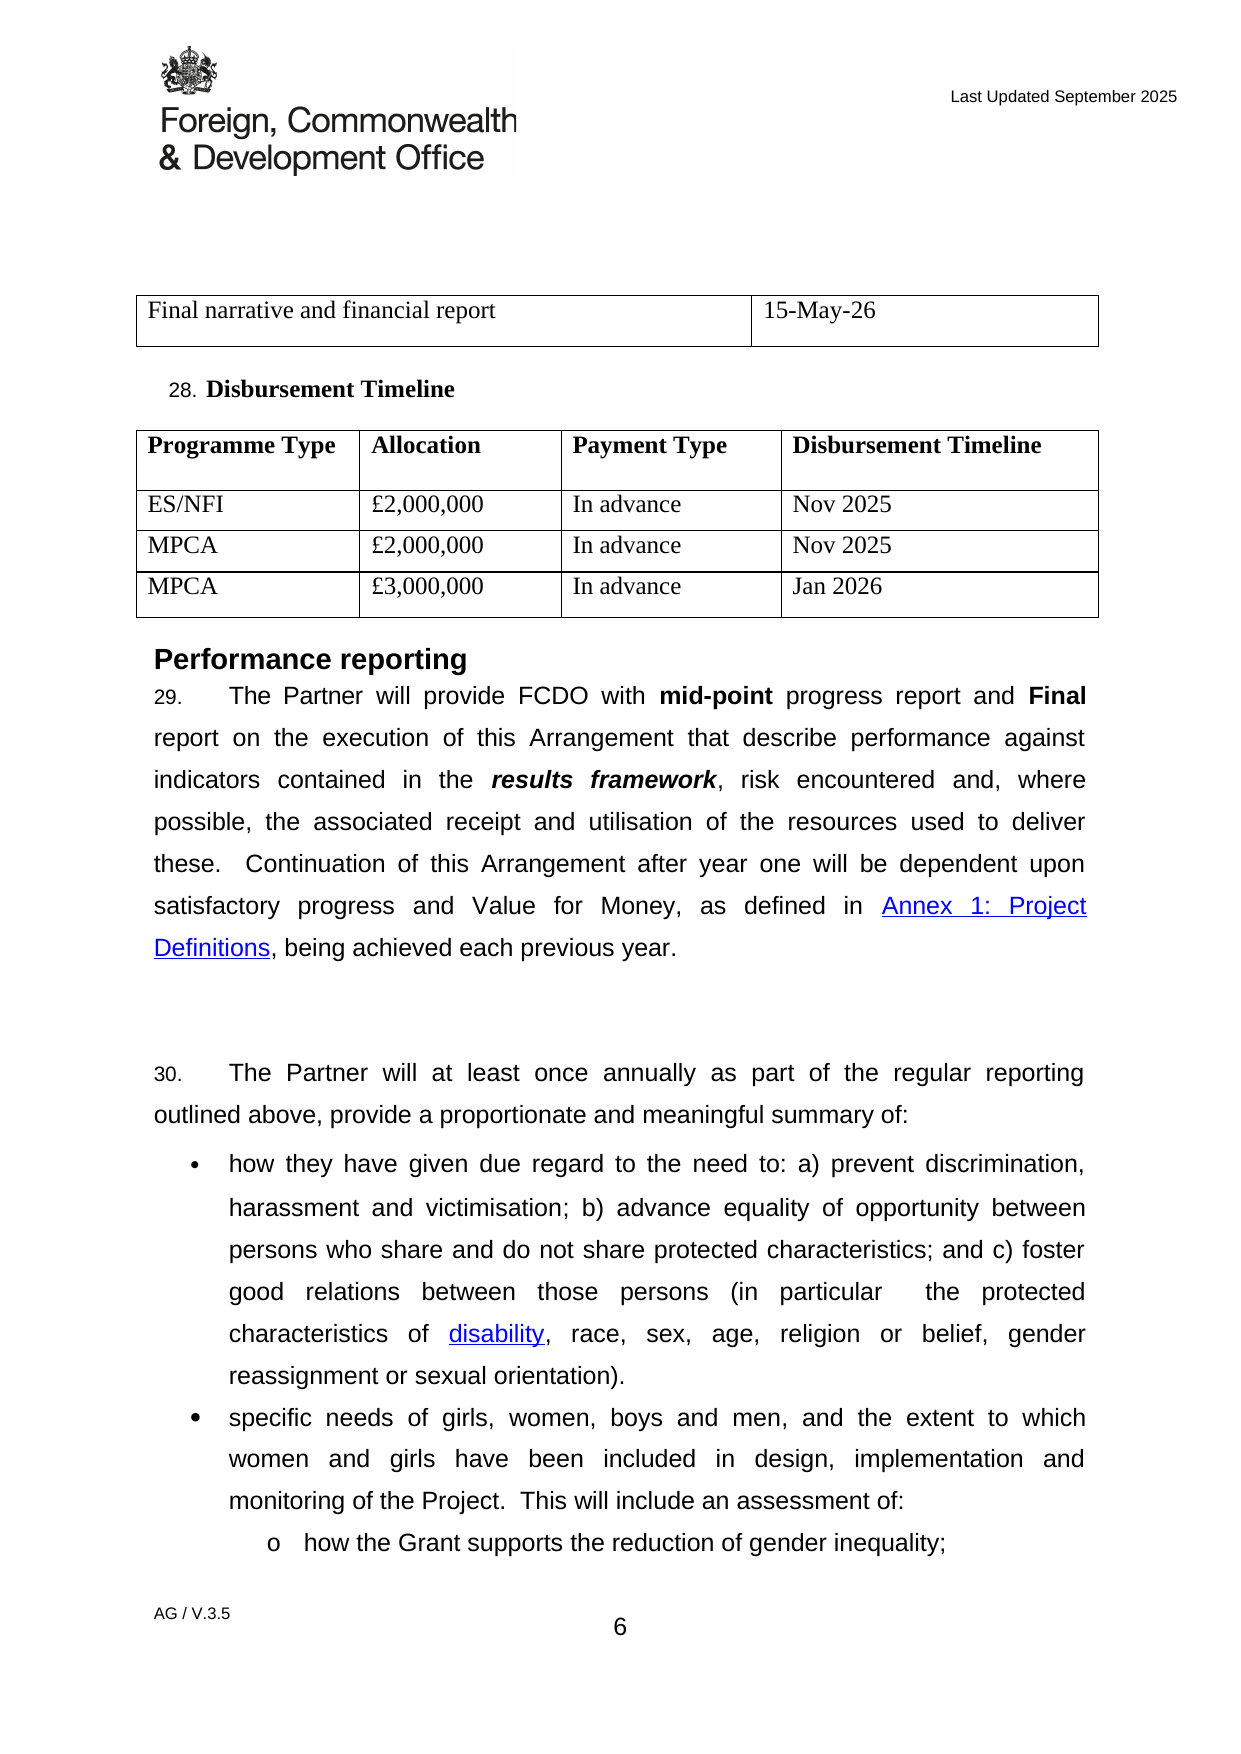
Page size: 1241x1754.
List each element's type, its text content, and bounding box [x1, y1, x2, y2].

table_header Programme Type [137, 431, 359, 489]
table_cell Nov 2025 [782, 491, 1098, 530]
list how they have given due regard to the need to: a) prevent discrimination, harassment and victimisation; b) advance equality of opportunity between persons who share and do not share protected characteristics; and c) foster good relations between those persons (in particular the protected characteristics of disability, race, sex, age, religion or belief, gender reassignment or sexual orientation). [191, 1143, 1087, 1389]
table_header Payment Type [562, 431, 781, 489]
table_header Allocation [360, 431, 561, 489]
table_cell In advance [562, 531, 781, 571]
subtitle Performance reporting [153, 643, 1087, 676]
list how the Grant supports the reduction of gender inequality; [266, 1529, 1087, 1559]
table_cell £2,000,000 [360, 491, 561, 530]
picture [157, 46, 517, 176]
list The Partner will provide FCDO with mid-point progress report and Final report on the execution of this Arrangement that describe performance against indicators contained in the results framework, risk encountered and, where possible, the associated receipt and utilisation of the resources used to deliver these. Continuation of this Arrangement after year one will be dependent upon satisfactory progress and Value for Money, as defined in Annex 1: Project Definitions, being achieved each previous year. [153, 682, 1087, 961]
table_cell Nov 2025 [782, 531, 1098, 571]
table_cell ES/NFI [137, 491, 359, 530]
table_cell MPCA [137, 531, 359, 571]
table_cell Final narrative and financial report [137, 296, 751, 346]
table_cell In advance [562, 573, 781, 617]
table_cell 15-May-26 [752, 296, 1098, 346]
table_cell £3,000,000 [360, 573, 561, 617]
table_cell £2,000,000 [360, 531, 561, 571]
list The Partner will at least once annually as part of the regular reporting outlined above, provide a proportionate and meaningful summary of: [153, 1059, 1087, 1129]
table_cell In advance [562, 491, 781, 530]
table_cell MPCA [137, 573, 359, 617]
table_header Disbursement Timeline [782, 431, 1098, 489]
table_cell Jan 2026 [782, 573, 1098, 617]
list specific needs of girls, women, boys and men, and the extent to which women and girls have been included in design, implementation and monitoring of the Project. This will include an assessment of: [191, 1403, 1087, 1515]
list Disbursement Timeline [168, 375, 1087, 402]
